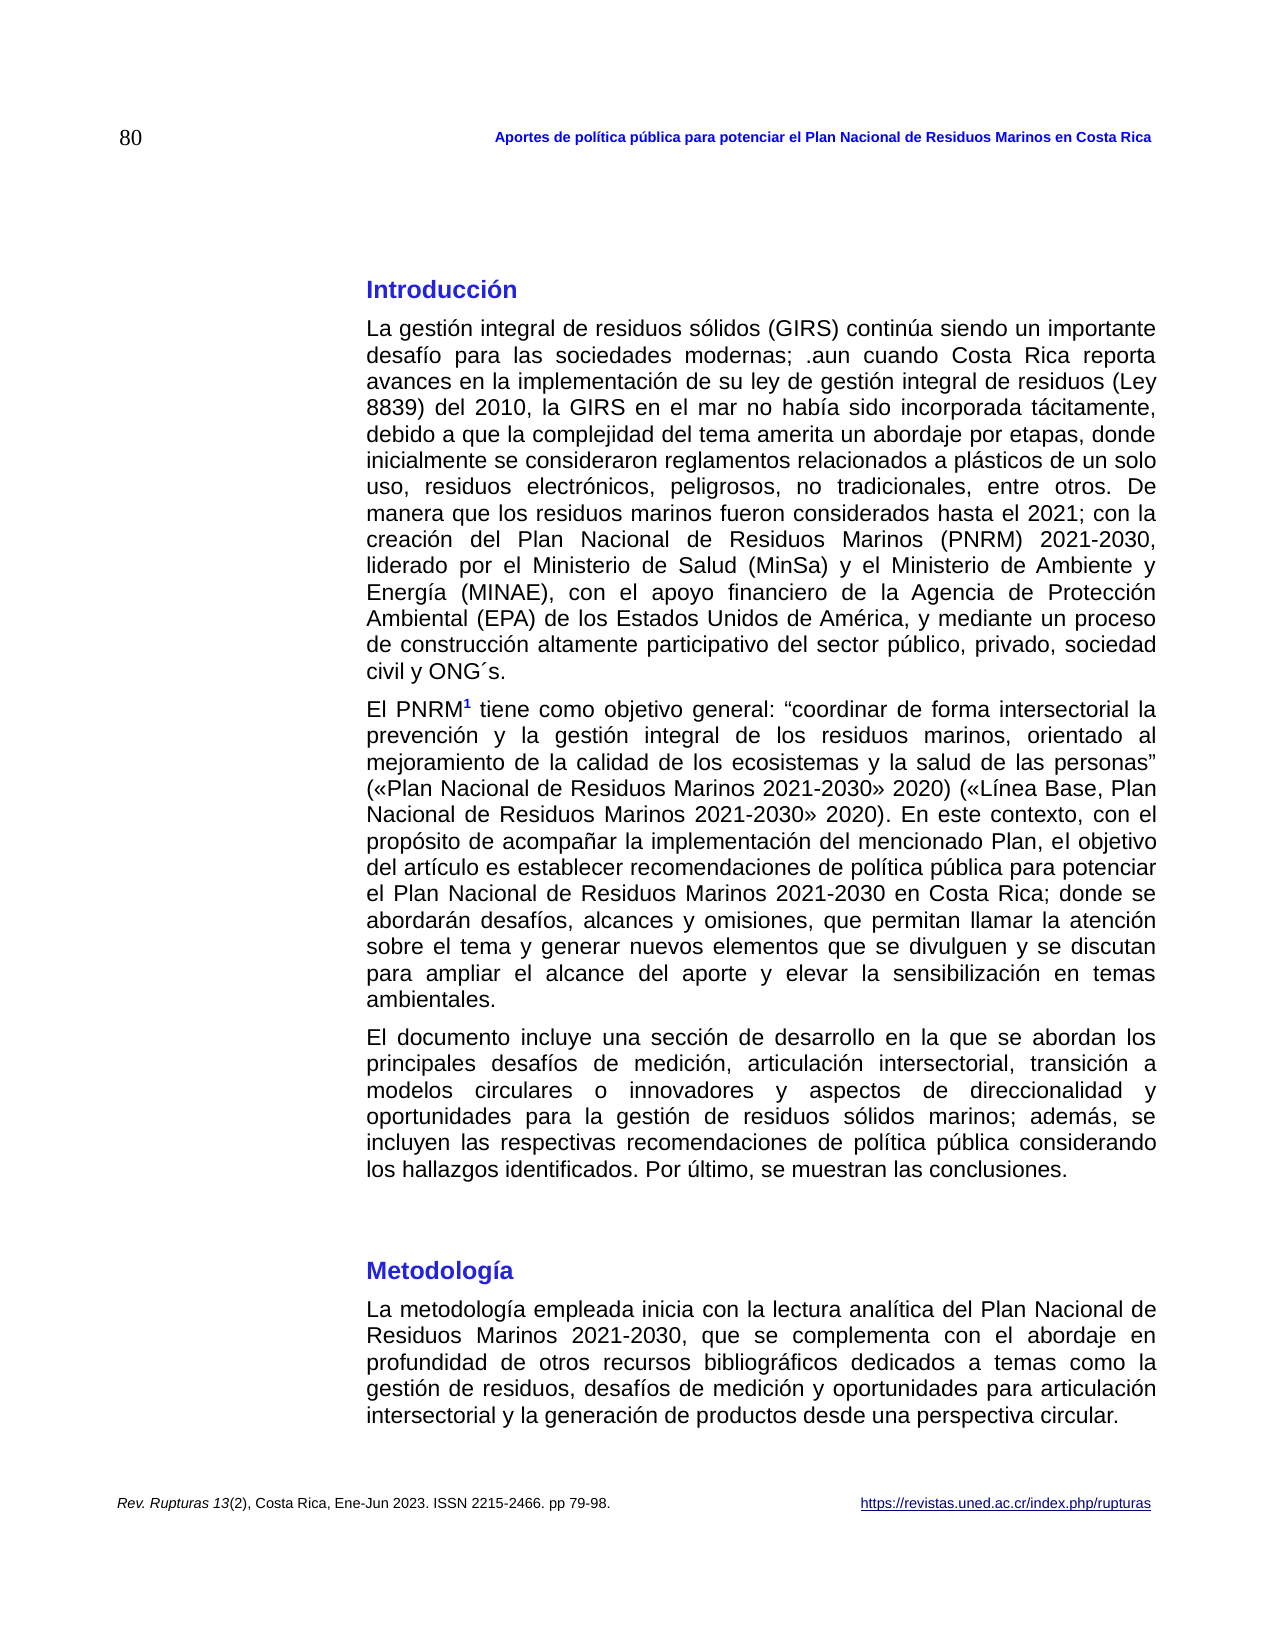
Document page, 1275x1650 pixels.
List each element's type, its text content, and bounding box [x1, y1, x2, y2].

subtitle Introducción [366, 275, 1157, 303]
text La gestión integral de residuos sólidos (GIRS) continúa siendo un importante desafío para las sociedades modernas; .aun cuando Costa Rica reporta avances en la implementación de su ley de gestión integral de residuos (Ley 8839) del 2010, la GIRS en el mar no había sido incorporada tácitamente, debido a que la complejidad del tema amerita un abordaje por etapas, donde inicialmente se consideraron reglamentos relacionados a plásticos de un solo uso, residuos electrónicos, peligrosos, no tradicionales, entre otros. De manera que los residuos marinos fueron considerados hasta el 2021; con la creación del Plan Nacional de Residuos Marinos (PNRM) 2021-2030, liderado por el Ministerio de Salud (MinSa) y el Ministerio de Ambiente y Energía (MINAE), con el apoyo financiero de la Agencia de Protección Ambiental (EPA) de los Estados Unidos de América, y mediante un proceso de construcción altamente participativo del sector público, privado, sociedad civil y ONG´s. [366, 315, 1157, 684]
text La metodología empleada inicia con la lectura analítica del Plan Nacional de Residuos Marinos 2021-2030, que se complementa con el abordaje en profundidad de otros recursos bibliográficos dedicados a temas como la gestión de residuos, desafíos de medición y oportunidades para articulación intersectorial y la generación de productos desde una perspectiva circular. [366, 1296, 1157, 1428]
text El documento incluye una sección de desarrollo en la que se abordan los principales desafíos de medición, articulación intersectorial, transición a modelos circulares o innovadores y aspectos de direccionalidad y oportunidades para la gestión de residuos sólidos marinos; además, se incluyen las respectivas recomendaciones de política pública considerando los hallazgos identificados. Por último, se muestran las conclusiones. [366, 1024, 1157, 1182]
text El PNRM1 tiene como objetivo general: “coordinar de forma intersectorial la prevención y la gestión integral de los residuos marinos, orientado al mejoramiento de la calidad de los ecosistemas y la salud de las personas” («Plan Nacional de Residuos Marinos 2021-2030» 2020) («Línea Base, Plan Nacional de Residuos Marinos 2021-2030» 2020). En este contexto, con el propósito de acompañar la implementación del mencionado Plan, el objetivo del artículo es establecer recomendaciones de política pública para potenciar el Plan Nacional de Residuos Marinos 2021-2030 en Costa Rica; donde se abordarán desafíos, alcances y omisiones, que permitan llamar la atención sobre el tema y generar nuevos elementos que se divulguen y se discutan para ampliar el alcance del aporte y elevar la sensibilización en temas ambientales. [366, 696, 1157, 1012]
subtitle Metodología [366, 1256, 1157, 1284]
